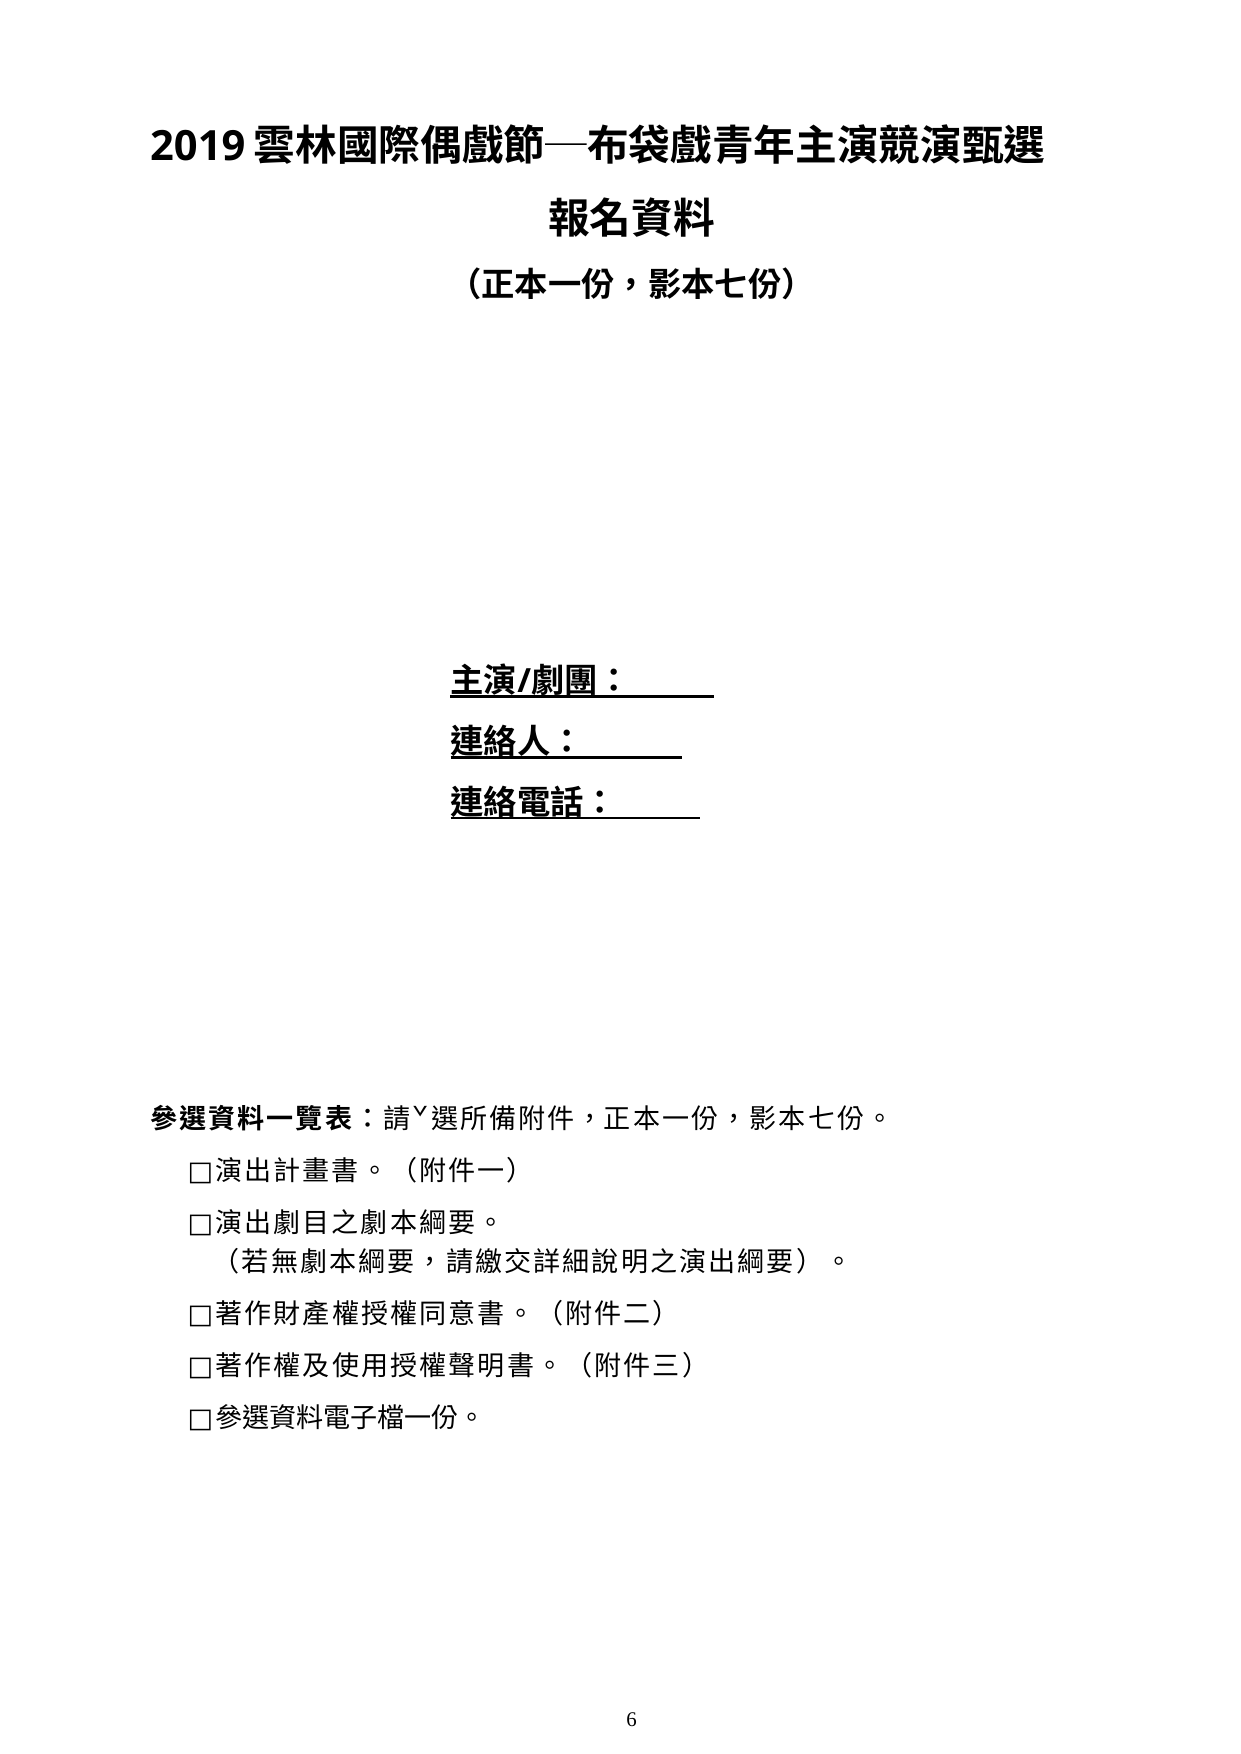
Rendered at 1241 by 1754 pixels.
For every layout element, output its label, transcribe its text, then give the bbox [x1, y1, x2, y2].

text 主演/劇團： [150, 654, 1112, 702]
text （正本一份，影本七份） [150, 258, 1112, 306]
text 連絡電話： [150, 776, 1112, 824]
text 連絡人： [150, 715, 1112, 763]
text □演出劇目之劇本綱要。 [187, 1201, 1112, 1240]
text 參選資料一覽表︰請ˇ選所備附件，正本一份，影本七份。 [150, 1097, 1112, 1137]
text 2019雲林國際偶戲節─布袋戲青年主演競演甄選 [150, 112, 1112, 173]
text （若無劇本綱要，請繳交詳細說明之演出綱要）。 [212, 1240, 1112, 1279]
text □參選資料電子檔一份。 [187, 1396, 1112, 1435]
text □演出計畫書。（附件一） [187, 1149, 1112, 1188]
text □著作財產權授權同意書。（附件二） [187, 1292, 1112, 1331]
text 報名資料 [150, 185, 1112, 246]
text □著作權及使用授權聲明書。（附件三） [187, 1344, 1112, 1383]
